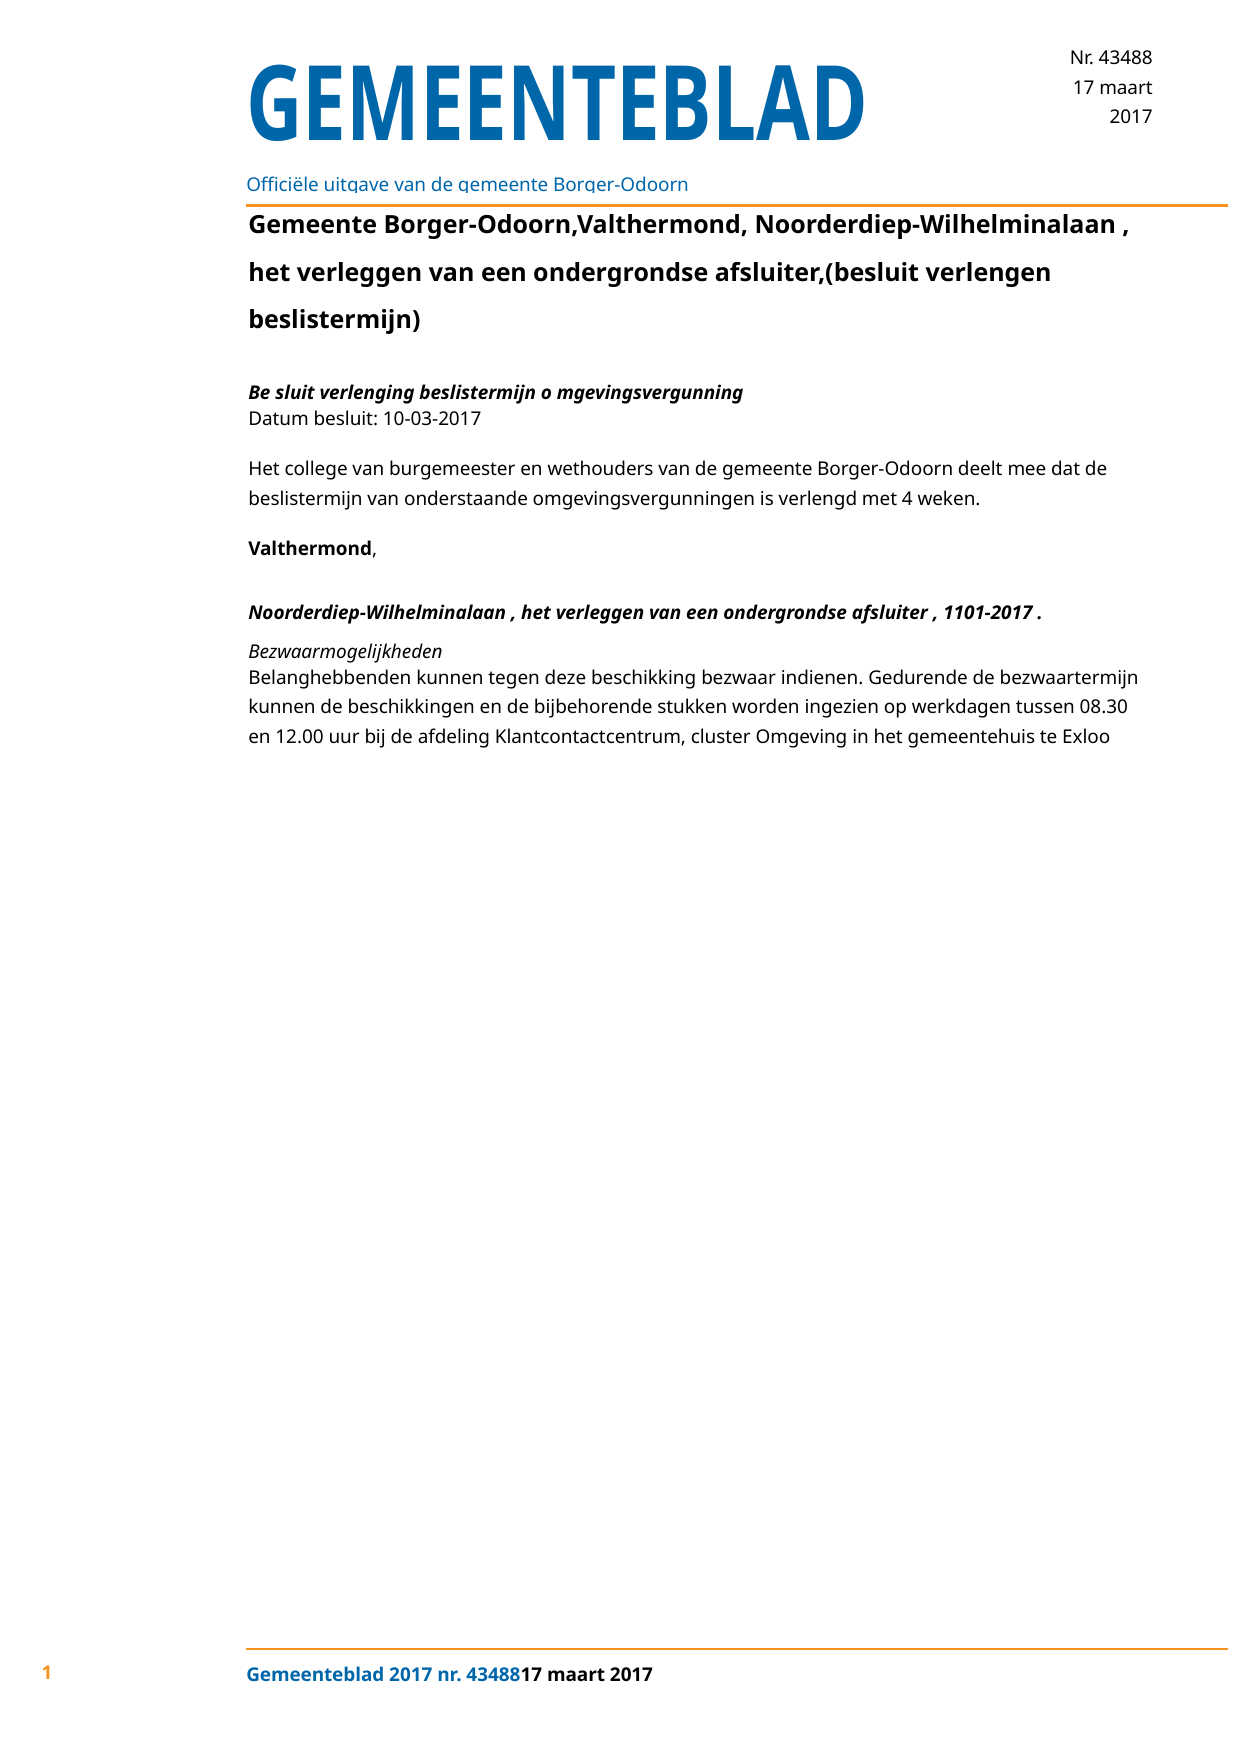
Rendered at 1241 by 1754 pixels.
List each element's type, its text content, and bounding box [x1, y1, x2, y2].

text Noorderdiep-Wilhelminalaan , het verleggen van een ondergrondse afsluiter , 1101-2017 . [248, 599, 1152, 625]
text Be sluit verlenging beslistermijn o mgevingsvergunning [248, 379, 1152, 405]
text Datum besluit: 10-03-2017 [248, 405, 1152, 431]
text Gemeente Borger-Odoorn,Valthermond, Noorderdiep-Wilhelminalaan , het verleggen van een ondergrondse afsluiter,(besluit verlengen beslistermijn) [248, 207, 1152, 336]
text Bezwaarmogelijkheden [248, 638, 1152, 664]
text Het college van burgemeester en wethouders van de gemeente Borger-Odoorn deelt mee dat de beslistermijn van onderstaande omgevingsvergunningen is verlengd met 4 weken. [248, 455, 1152, 511]
picture [41, 47, 231, 172]
text Belanghebbenden kunnen tegen deze beschikking bezwaar indienen. Gedurende de bezwaartermijn kunnen de beschikkingen en de bijbehorende stukken worden ingezien op werkdagen tussen 08.30 en 12.00 uur bij de afdeling Klantcontactcentrum, cluster Omgeving in het gemeentehuis te Exloo [248, 664, 1152, 749]
text Valthermond, [248, 535, 1152, 561]
